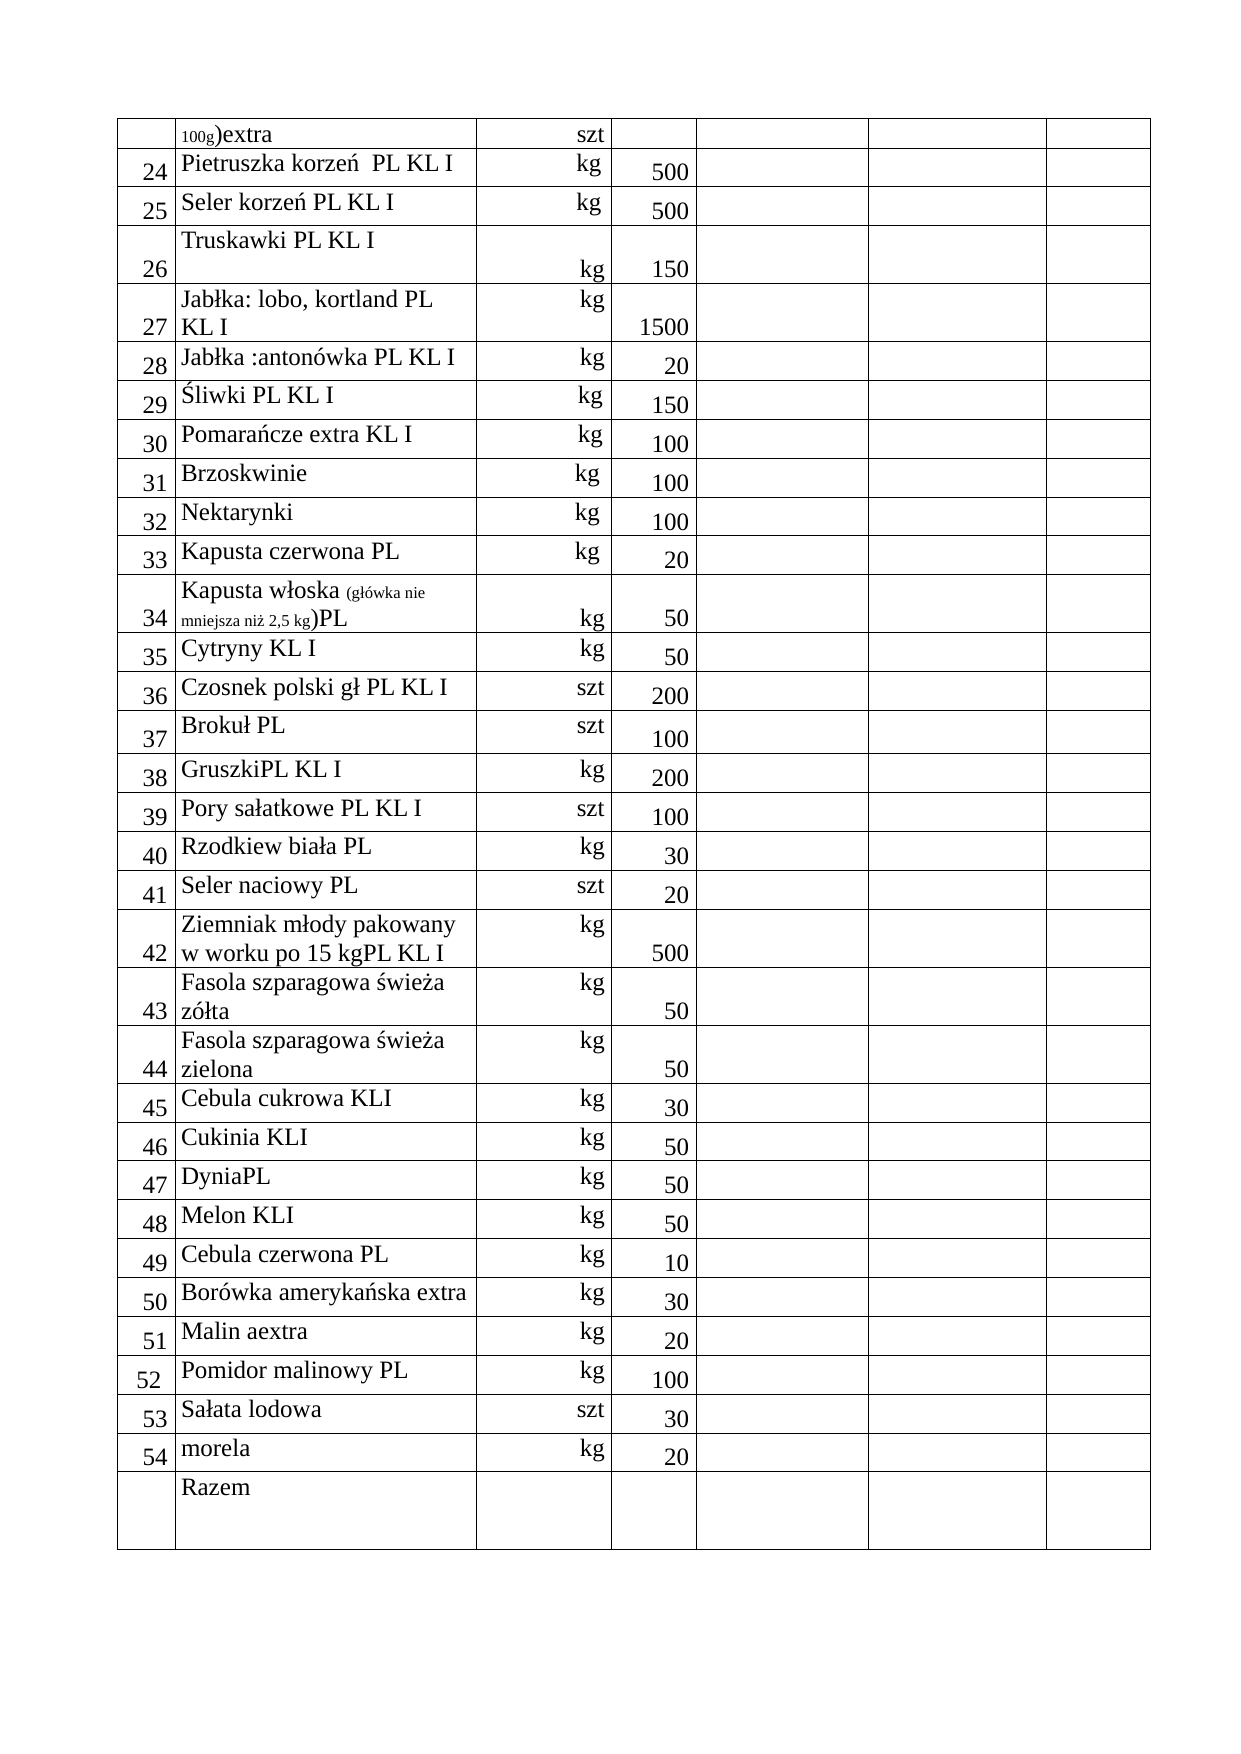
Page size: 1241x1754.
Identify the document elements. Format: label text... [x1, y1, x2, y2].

table_cell [869, 119, 1046, 147]
table_cell morela [176, 1434, 476, 1471]
table_cell Fasola szparagowa świeża zielona [176, 1026, 476, 1083]
table_cell [1047, 1395, 1150, 1432]
table_cell [869, 672, 1046, 710]
table_cell kg [477, 1278, 611, 1316]
table_cell 37 [118, 711, 175, 753]
table_cell [697, 381, 868, 419]
table_cell [1047, 1200, 1150, 1238]
table_cell [697, 284, 868, 341]
table_cell szt [477, 119, 611, 147]
table_cell 29 [118, 381, 175, 419]
table_cell Śliwki PL KL I [176, 381, 476, 419]
table_cell [697, 1434, 868, 1471]
table_cell [869, 1161, 1046, 1199]
table_cell [1047, 1161, 1150, 1199]
table_cell 30 [118, 420, 175, 458]
table_cell [869, 1084, 1046, 1122]
table_cell 26 [118, 226, 175, 283]
table_cell Brzoskwinie [176, 459, 476, 497]
table_cell szt [477, 711, 611, 753]
table_cell [697, 1317, 868, 1355]
table_cell [869, 832, 1046, 870]
table_cell [697, 1084, 868, 1122]
table_cell kg [477, 1434, 611, 1471]
table_cell [869, 633, 1046, 671]
table_cell [869, 226, 1046, 283]
table_cell GruszkiPL KL I [176, 754, 476, 792]
table_cell 1500 [612, 284, 696, 341]
table_cell Jabłka :antonówka PL KL I [176, 342, 476, 380]
table_cell 50 [612, 633, 696, 671]
table_cell kg [477, 968, 611, 1025]
table_cell Czosnek polski gł PL KL I [176, 672, 476, 710]
table_cell 35 [118, 633, 175, 671]
table_cell Kapusta czerwona PL [176, 536, 476, 574]
table_cell Pory sałatkowe PL KL I [176, 793, 476, 831]
table_cell szt [477, 793, 611, 831]
table_cell [697, 754, 868, 792]
table_cell [1047, 1084, 1150, 1122]
table_cell Pomarańcze extra KL I [176, 420, 476, 458]
table_cell [869, 536, 1046, 574]
table_cell 41 [118, 871, 175, 909]
table_cell Melon KLI [176, 1200, 476, 1238]
table_cell [697, 226, 868, 283]
table_cell Brokuł PL [176, 711, 476, 753]
table_cell [477, 1472, 611, 1548]
table_cell 27 [118, 284, 175, 341]
table_cell kg [477, 536, 611, 574]
table_cell [1047, 1356, 1150, 1393]
table_cell kg [477, 1084, 611, 1122]
table_cell [1047, 536, 1150, 574]
table_cell [118, 1472, 175, 1548]
table_cell [869, 284, 1046, 341]
table_cell 200 [612, 754, 696, 792]
table_cell 39 [118, 793, 175, 831]
table_cell kg [477, 187, 611, 225]
table_cell [869, 1472, 1046, 1548]
table_cell [697, 1472, 868, 1548]
table_cell [869, 1434, 1046, 1471]
table_cell 38 [118, 754, 175, 792]
table_cell Cukinia KLI [176, 1123, 476, 1160]
table_cell 28 [118, 342, 175, 380]
table_cell 50 [612, 1200, 696, 1238]
table_cell [697, 187, 868, 225]
table_cell kg [477, 149, 611, 186]
table_cell kg [477, 575, 611, 632]
table_cell 100g)extra [176, 119, 476, 147]
table_cell kg [477, 754, 611, 792]
table_cell 54 [118, 1434, 175, 1471]
table_cell [1047, 1278, 1150, 1316]
table_cell [697, 968, 868, 1025]
table_cell Seler korzeń PL KL I [176, 187, 476, 225]
table_cell 100 [612, 459, 696, 497]
table_cell Borówka amerykańska extra [176, 1278, 476, 1316]
table_cell [1047, 1317, 1150, 1355]
table_cell 30 [612, 1084, 696, 1122]
table_cell 48 [118, 1200, 175, 1238]
table_cell [697, 498, 868, 535]
table_cell [869, 1200, 1046, 1238]
table_cell [869, 342, 1046, 380]
table_cell szt [477, 871, 611, 909]
table_cell 33 [118, 536, 175, 574]
table_cell kg [477, 1356, 611, 1393]
table_cell szt [477, 672, 611, 710]
table_cell [697, 910, 868, 967]
table_cell 50 [612, 968, 696, 1025]
table_cell 150 [612, 381, 696, 419]
table_cell [1047, 420, 1150, 458]
table_cell 46 [118, 1123, 175, 1160]
table_cell [1047, 672, 1150, 710]
table_cell [869, 871, 1046, 909]
table_cell 150 [612, 226, 696, 283]
table_cell kg [477, 1200, 611, 1238]
table_cell 50 [118, 1278, 175, 1316]
table_cell [1047, 187, 1150, 225]
table_cell 30 [612, 832, 696, 870]
table_cell [118, 119, 175, 147]
table_cell [869, 968, 1046, 1025]
table_cell [1047, 832, 1150, 870]
table_cell kg [477, 226, 611, 283]
table_cell kg [477, 342, 611, 380]
table_cell Fasola szparagowa świeża zółta [176, 968, 476, 1025]
table_cell 53 [118, 1395, 175, 1432]
table_cell [1047, 754, 1150, 792]
table_cell 34 [118, 575, 175, 632]
table_cell kg [477, 1026, 611, 1083]
table_cell [1047, 968, 1150, 1025]
table_cell 10 [612, 1239, 696, 1277]
table_cell 100 [612, 793, 696, 831]
table_cell [1047, 498, 1150, 535]
table_cell [1047, 119, 1150, 147]
table_cell [697, 633, 868, 671]
table_cell [1047, 793, 1150, 831]
table_cell 500 [612, 910, 696, 967]
table_cell 50 [612, 1026, 696, 1083]
table_cell [869, 459, 1046, 497]
table_cell DyniaPL [176, 1161, 476, 1199]
table_cell [869, 1317, 1046, 1355]
table_cell [869, 754, 1046, 792]
table_cell 100 [612, 498, 696, 535]
table_cell Cebula cukrowa KLI [176, 1084, 476, 1122]
table_cell 50 [612, 575, 696, 632]
table_cell [697, 1123, 868, 1160]
table_cell Pomidor malinowy PL [176, 1356, 476, 1393]
table_cell [869, 1278, 1046, 1316]
table_cell [697, 575, 868, 632]
table_cell [1047, 284, 1150, 341]
table_cell [697, 1395, 868, 1432]
table_cell [1047, 575, 1150, 632]
table_cell [697, 420, 868, 458]
table_cell [869, 793, 1046, 831]
table_cell 51 [118, 1317, 175, 1355]
table_cell [869, 910, 1046, 967]
table_cell 100 [612, 420, 696, 458]
table_cell [1047, 381, 1150, 419]
table_cell Kapusta włoska (główka nie mniejsza niż 2,5 kg)PL [176, 575, 476, 632]
table_cell 20 [612, 1434, 696, 1471]
table_cell 100 [612, 1356, 696, 1393]
table_cell 32 [118, 498, 175, 535]
table_cell [1047, 871, 1150, 909]
table_cell [697, 342, 868, 380]
table_cell [612, 1472, 696, 1548]
table_cell kg [477, 1239, 611, 1277]
table_cell 20 [612, 342, 696, 380]
table_cell 500 [612, 187, 696, 225]
table_cell [1047, 1123, 1150, 1160]
table_cell [869, 575, 1046, 632]
table_cell [697, 459, 868, 497]
table_cell Cytryny KL I [176, 633, 476, 671]
table_cell 200 [612, 672, 696, 710]
table_cell 50 [612, 1123, 696, 1160]
table_cell [1047, 226, 1150, 283]
table_cell [869, 149, 1046, 186]
table_cell 30 [612, 1395, 696, 1432]
table_cell [697, 793, 868, 831]
table_cell 44 [118, 1026, 175, 1083]
table_cell kg [477, 459, 611, 497]
table_cell [869, 187, 1046, 225]
table_cell [869, 1395, 1046, 1432]
table_cell 31 [118, 459, 175, 497]
table_cell kg [477, 633, 611, 671]
table_cell 24 [118, 149, 175, 186]
table_cell 42 [118, 910, 175, 967]
table_cell [1047, 1239, 1150, 1277]
table_cell kg [477, 910, 611, 967]
table_cell [612, 119, 696, 147]
table_cell 50 [612, 1161, 696, 1199]
table_cell Jabłka: lobo, kortland PL KL I [176, 284, 476, 341]
table_cell [869, 381, 1046, 419]
table_cell 49 [118, 1239, 175, 1277]
table_cell kg [477, 1317, 611, 1355]
table_cell Truskawki PL KL I [176, 226, 476, 283]
table_cell 30 [612, 1278, 696, 1316]
table_cell [697, 832, 868, 870]
table_cell kg [477, 1161, 611, 1199]
table_cell 45 [118, 1084, 175, 1122]
table_cell 43 [118, 968, 175, 1025]
table_cell kg [477, 1123, 611, 1160]
table_cell [1047, 1026, 1150, 1083]
table_cell Nektarynki [176, 498, 476, 535]
table_cell 100 [612, 711, 696, 753]
table_cell kg [477, 284, 611, 341]
table_cell Ziemniak młody pakowany w worku po 15 kgPL KL I [176, 910, 476, 967]
table_cell [1047, 633, 1150, 671]
table_cell kg [477, 498, 611, 535]
table_cell 500 [612, 149, 696, 186]
table_cell 36 [118, 672, 175, 710]
table_cell kg [477, 381, 611, 419]
table_cell [697, 1278, 868, 1316]
table_cell 20 [612, 871, 696, 909]
table_cell [869, 1123, 1046, 1160]
table_cell [697, 871, 868, 909]
table_cell Sałata lodowa [176, 1395, 476, 1432]
table_cell [697, 536, 868, 574]
table_cell kg [477, 420, 611, 458]
table_cell Malin aextra [176, 1317, 476, 1355]
table_cell [869, 711, 1046, 753]
table_cell [697, 1161, 868, 1199]
table_cell [697, 672, 868, 710]
table_cell [697, 149, 868, 186]
table_cell [1047, 711, 1150, 753]
table_cell [697, 1026, 868, 1083]
table_cell [869, 1356, 1046, 1393]
table_cell [1047, 1472, 1150, 1548]
table_cell Rzodkiew biała PL [176, 832, 476, 870]
table_cell 40 [118, 832, 175, 870]
table_cell 47 [118, 1161, 175, 1199]
table_cell [869, 1026, 1046, 1083]
table_cell szt [477, 1395, 611, 1432]
table_cell [869, 420, 1046, 458]
table_cell [697, 119, 868, 147]
table_cell 25 [118, 187, 175, 225]
table_cell [869, 498, 1046, 535]
table_cell [869, 1239, 1046, 1277]
table_cell Pietruszka korzeń PL KL I [176, 149, 476, 186]
table_cell kg [477, 832, 611, 870]
table_cell [697, 711, 868, 753]
table_cell [697, 1200, 868, 1238]
table_cell [1047, 342, 1150, 380]
table_cell 20 [612, 1317, 696, 1355]
table_cell 20 [612, 536, 696, 574]
table_cell Cebula czerwona PL [176, 1239, 476, 1277]
table_cell [1047, 149, 1150, 186]
table_cell [1047, 910, 1150, 967]
table_cell 52 [118, 1356, 175, 1393]
table_cell [1047, 459, 1150, 497]
table_cell Razem [176, 1472, 476, 1548]
table_cell [697, 1356, 868, 1393]
table_cell Seler naciowy PL [176, 871, 476, 909]
table_cell [1047, 1434, 1150, 1471]
table_cell [697, 1239, 868, 1277]
